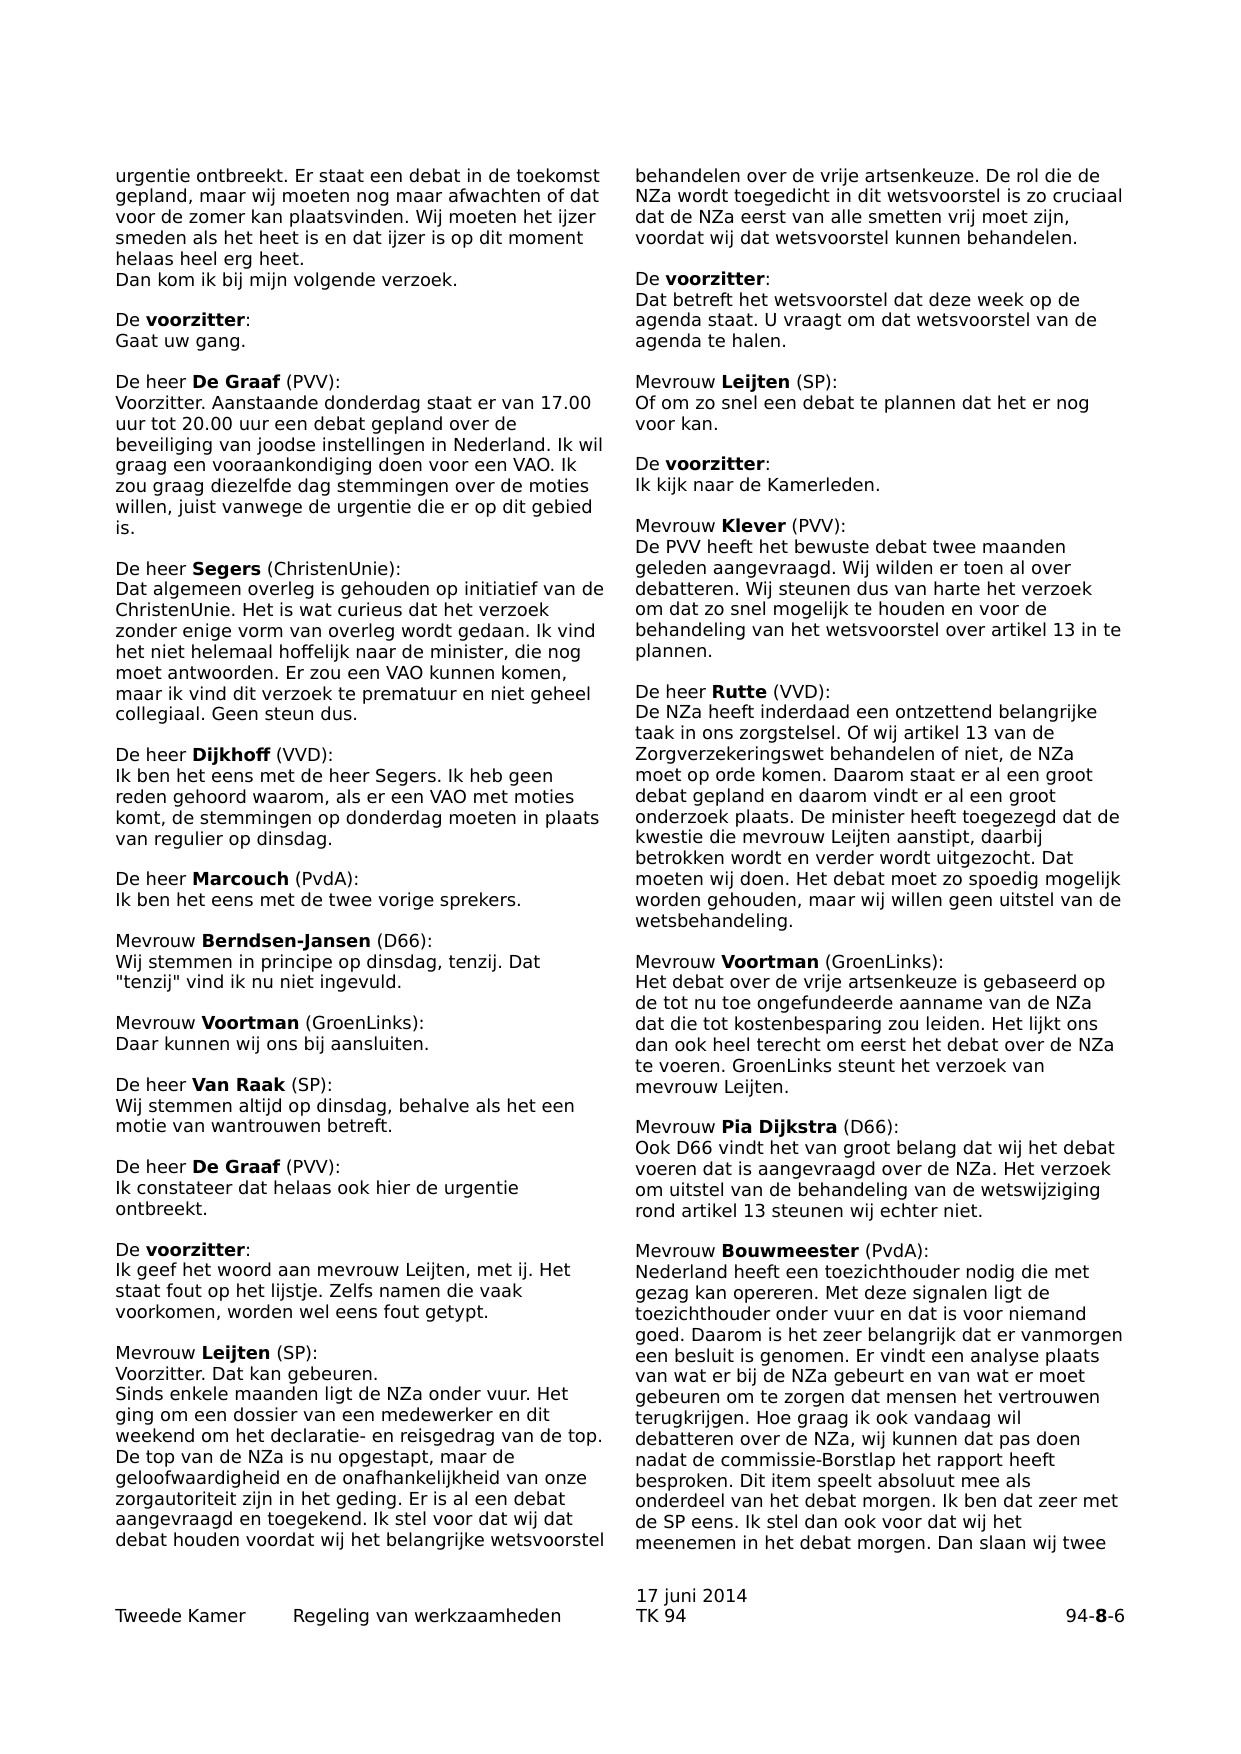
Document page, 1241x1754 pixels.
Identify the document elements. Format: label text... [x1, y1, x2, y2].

text Dan kom ik bij mijn volgende verzoek. [115, 269, 605, 290]
text De voorzitter: [635, 454, 1125, 475]
text Sinds enkele maanden ligt de NZa onder vuur. Het ging om een dossier van een medewerker en dit weekend om het declaratie- en reisgedrag van de top. De top van de NZa is nu opgestapt, maar de geloofwaardigheid en de onafhankelijkheid van onze zorgautoriteit zijn in het geding. Er is al een debat aangevraagd en toegekend. Ik stel voor dat wij dat debat houden voordat wij het belangrijke wetsvoorstel [115, 1384, 605, 1551]
text Gaat uw gang. [115, 331, 605, 352]
text De heer Van Raak (SP): [115, 1074, 605, 1095]
text urgentie ontbreekt. Er staat een debat in de toekomst gepland, maar wij moeten nog maar afwachten of dat voor de zomer kan plaatsvinden. Wij moeten het ijzer smeden als het heet is en dat ijzer is op dit moment helaas heel erg heet. [115, 165, 605, 269]
text De PVV heeft het bewuste debat twee maanden geleden aangevraagd. Wij wilden er toen al over debatteren. Wij steunen dus van harte het verzoek om dat zo snel mogelijk te houden en voor de behandeling van het wetsvoorstel over artikel 13 in te plannen. [635, 537, 1125, 662]
text Mevrouw Bouwmeester (PvdA): [635, 1241, 1125, 1262]
text Ik ben het eens met de heer Segers. Ik heb geen reden gehoord waarom, als er een VAO met moties komt, de stemmingen op donderdag moeten in plaats van regulier op dinsdag. [115, 766, 605, 849]
text behandelen over de vrije artsenkeuze. De rol die de NZa wordt toegedicht in dit wetsvoorstel is zo cruciaal dat de NZa eerst van alle smetten vrij moet zijn, voordat wij dat wetsvoorstel kunnen behandelen. [635, 165, 1125, 249]
text De heer De Graaf (PVV): [115, 372, 605, 393]
text De heer Marcouch (PvdA): [115, 869, 605, 890]
text De heer Rutte (VVD): [635, 682, 1125, 702]
text De heer De Graaf (PVV): [115, 1157, 605, 1178]
text De voorzitter: [635, 269, 1125, 289]
text Ik constateer dat helaas ook hier de urgentie ontbreekt. [115, 1178, 605, 1219]
text Ook D66 vindt het van groot belang dat wij het debat voeren dat is aangevraagd over de NZa. Het verzoek om uitstel van de behandeling van de wetswijziging rond artikel 13 steunen wij echter niet. [635, 1138, 1125, 1221]
text Ik geef het woord aan mevrouw Leijten, met ij. Het staat fout op het lijstje. Zelfs namen die vaak voorkomen, worden wel eens fout getypt. [115, 1260, 605, 1323]
text Wij stemmen in principe op dinsdag, tenzij. Dat "tenzij" vind ik nu niet ingevuld. [115, 951, 605, 993]
text Mevrouw Voortman (GroenLinks): [115, 1013, 605, 1034]
text De heer Segers (ChristenUnie): [115, 558, 605, 579]
text Ik ben het eens met de twee vorige sprekers. [115, 890, 605, 911]
text Dat algemeen overleg is gehouden op initiatief van de ChristenUnie. Het is wat curieus dat het verzoek zonder enige vorm van overleg wordt gedaan. Ik vind het niet helemaal hoffelijk naar de minister, die nog moet antwoorden. Er zou een VAO kunnen komen, maar ik vind dit verzoek te prematuur en niet geheel collegiaal. Geen steun dus. [115, 579, 605, 725]
text Dat betreft het wetsvoorstel dat deze week op de agenda staat. U vraagt om dat wetsvoorstel van de agenda te halen. [635, 289, 1125, 352]
text De heer Dijkhoff (VVD): [115, 745, 605, 766]
text Daar kunnen wij ons bij aansluiten. [115, 1034, 605, 1054]
text Voorzitter. Aanstaande donderdag staat er van 17.00 uur tot 20.00 uur een debat gepland over de beveiliging van joodse instellingen in Nederland. Ik wil graag een vooraankondiging doen voor een VAO. Ik zou graag diezelfde dag stemmingen over de moties willen, juist vanwege de urgentie die er op dit gebied is. [115, 393, 605, 538]
text Mevrouw Leijten (SP): [635, 372, 1125, 393]
text Het debat over de vrije artsenkeuze is gebaseerd op de tot nu toe ongefundeerde aanname van de NZa dat die tot kostenbesparing zou leiden. Het lijkt ons dan ook heel terecht om eerst het debat over de NZa te voeren. GroenLinks steunt het verzoek van mevrouw Leijten. [635, 972, 1125, 1097]
text Wij stemmen altijd op dinsdag, behalve als het een motie van wantrouwen betreft. [115, 1095, 605, 1137]
text Nederland heeft een toezichthouder nodig die met gezag kan opereren. Met deze signalen ligt de toezichthouder onder vuur en dat is voor niemand goed. Daarom is het zeer belangrijk dat er vanmorgen een besluit is genomen. Er vindt een analyse plaats van wat er bij de NZa gebeurt en van wat er moet gebeuren om te zorgen dat mensen het vertrouwen terugkrijgen. Hoe graag ik ook vandaag wil debatteren over de NZa, wij kunnen dat pas doen nadat de commissie-Borstlap het rapport heeft besproken. Dit item speelt absoluut mee als onderdeel van het debat morgen. Ik ben dat zeer met de SP eens. Ik stel dan ook voor dat wij het meenemen in het debat morgen. Dan slaan wij twee [635, 1262, 1125, 1554]
text Of om zo snel een debat te plannen dat het er nog voor kan. [635, 393, 1125, 434]
text Mevrouw Klever (PVV): [635, 516, 1125, 537]
text De voorzitter: [115, 310, 605, 331]
text Mevrouw Berndsen-Jansen (D66): [115, 931, 605, 951]
text Ik kijk naar de Kamerleden. [635, 475, 1125, 496]
text Mevrouw Voortman (GroenLinks): [635, 951, 1125, 972]
text De NZa heeft inderdaad een ontzettend belangrijke taak in ons zorgstelsel. Of wij artikel 13 van de Zorgverzekeringswet behandelen of niet, de NZa moet op orde komen. Daarom staat er al een groot debat gepland en daarom vindt er al een groot onderzoek plaats. De minister heeft toegezegd dat de kwestie die mevrouw Leijten aanstipt, daarbij betrokken wordt en verder wordt uitgezocht. Dat moeten wij doen. Het debat moet zo spoedig mogelijk worden gehouden, maar wij willen geen uitstel van de wetsbehandeling. [635, 702, 1125, 931]
text Mevrouw Pia Dijkstra (D66): [635, 1117, 1125, 1138]
text Voorzitter. Dat kan gebeuren. [115, 1363, 605, 1384]
text De voorzitter: [115, 1239, 605, 1260]
text Mevrouw Leijten (SP): [115, 1343, 605, 1363]
